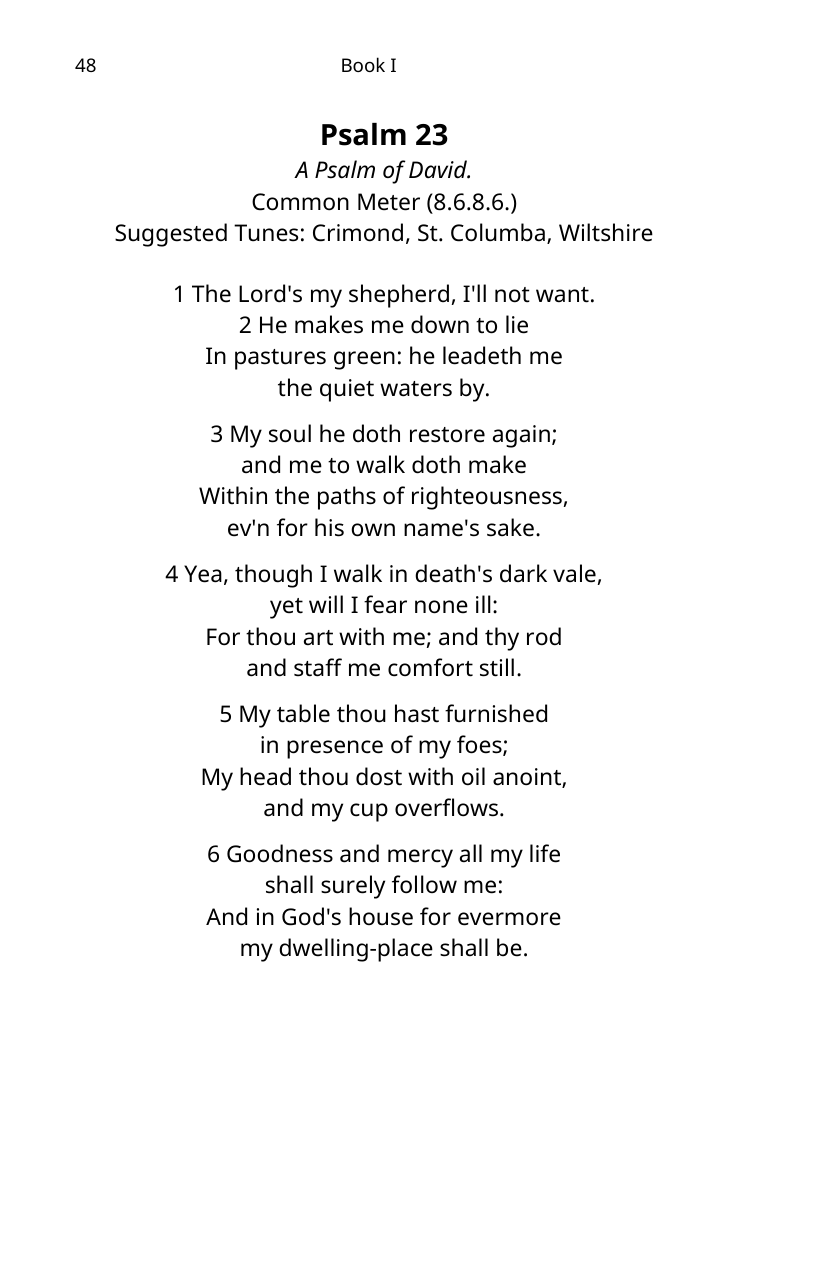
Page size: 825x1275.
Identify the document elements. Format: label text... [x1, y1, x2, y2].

text 1 The Lord's my shepherd, I'll not want. 2 He makes me down to lie In pastures green: he leadeth me the quiet waters by. [75, 278, 693, 403]
text 6 Goodness and mercy all my life shall surely follow me: And in God's house for evermore my dwelling-place shall be. [75, 838, 693, 963]
text 4 Yea, though I walk in death's dark vale, yet will I fear none ill: For thou art with me; and thy rod and staff me comfort still. [75, 558, 693, 683]
text Suggested Tunes: Crimond, St. Columba, Wiltshire [75, 217, 693, 248]
text 5 My table thou hast furnished in presence of my foes; My head thou dost with oil anoint, and my cup overflows. [75, 698, 693, 823]
subtitle Common Meter (8.6.8.6.) [75, 186, 693, 217]
text A Psalm of David. [75, 154, 693, 186]
subtitle Psalm 23 [75, 112, 693, 154]
text 3 My soul he doth restore again; and me to walk doth make Within the paths of righteousness, ev'n for his own name's sake. [75, 418, 693, 543]
